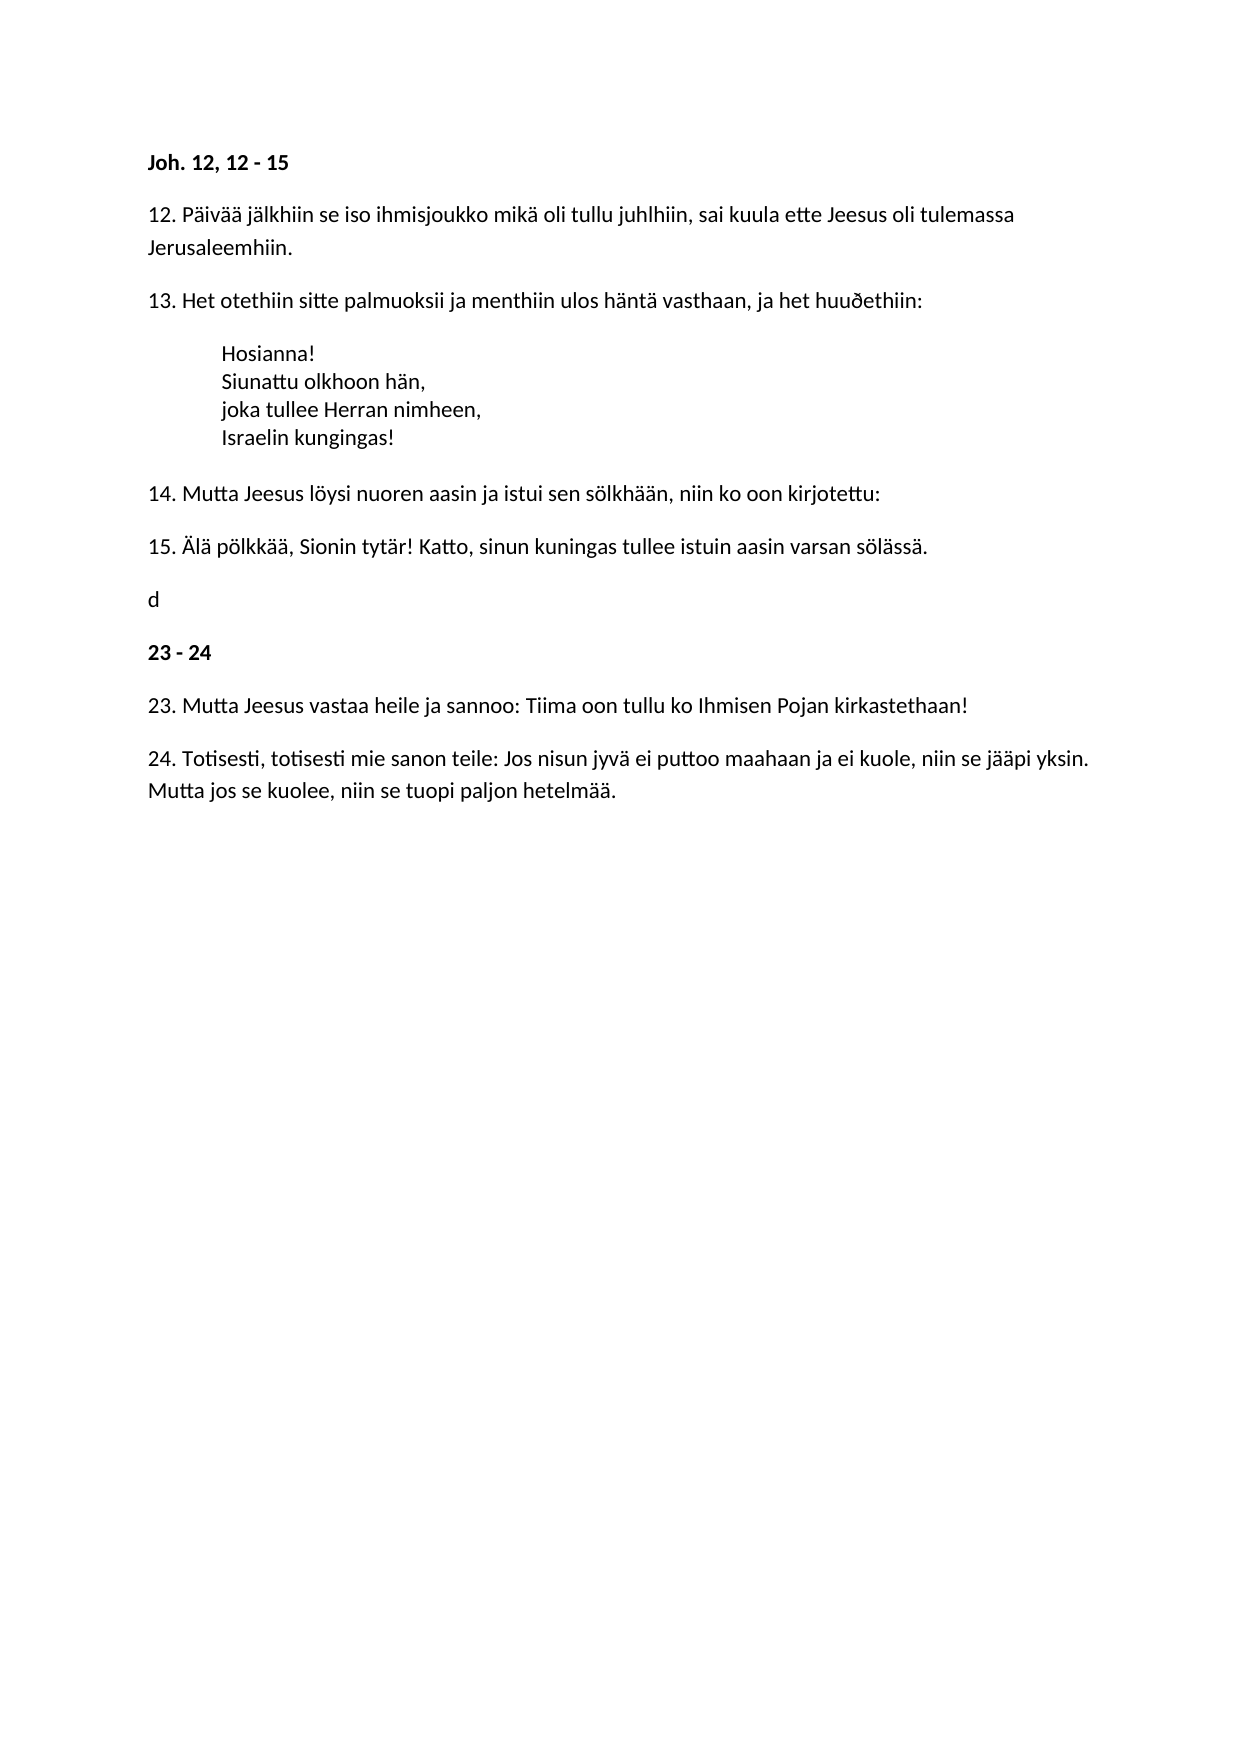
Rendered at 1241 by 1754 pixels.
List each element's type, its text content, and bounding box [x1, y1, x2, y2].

text joka tullee Herran nimheen, [221, 395, 1093, 423]
text 13. Het otethiin sitte palmuoksii ja menthiin ulos häntä vasthaan, ja het huuðethiin: [148, 286, 1093, 314]
text 23 - 24 [148, 638, 1093, 666]
text 24. Totisesti, totisesti mie sanon teile: Jos nisun jyvä ei puttoo maahaan ja ei kuole, niin se jääpi yksin. Mutta jos se kuolee, niin se tuopi paljon hetelmää. [148, 744, 1093, 804]
text d [148, 585, 1093, 613]
text 23. Mutta Jeesus vastaa heile ja sannoo: Tiima oon tullu ko Ihmisen Pojan kirkastethaan! [148, 691, 1093, 719]
text 14. Mutta Jeesus löysi nuoren aasin ja istui sen sölkhään, niin ko oon kirjotettu: [148, 479, 1093, 507]
text Hosianna! Siunattu olkhoon hän, [221, 339, 1093, 395]
text Israelin kungingas! [221, 423, 1093, 451]
text 12. Päivää jälkhiin se iso ihmisjoukko mikä oli tullu juhlhiin, sai kuula ette Jeesus oli tulemassa Jerusaleemhiin. [148, 201, 1093, 261]
text 15. Älä pölkkää, Sionin tytär! Katto, sinun kuningas tullee istuin aasin varsan sölässä. [148, 532, 1093, 560]
text Joh. 12, 12 - 15 [148, 148, 1093, 176]
